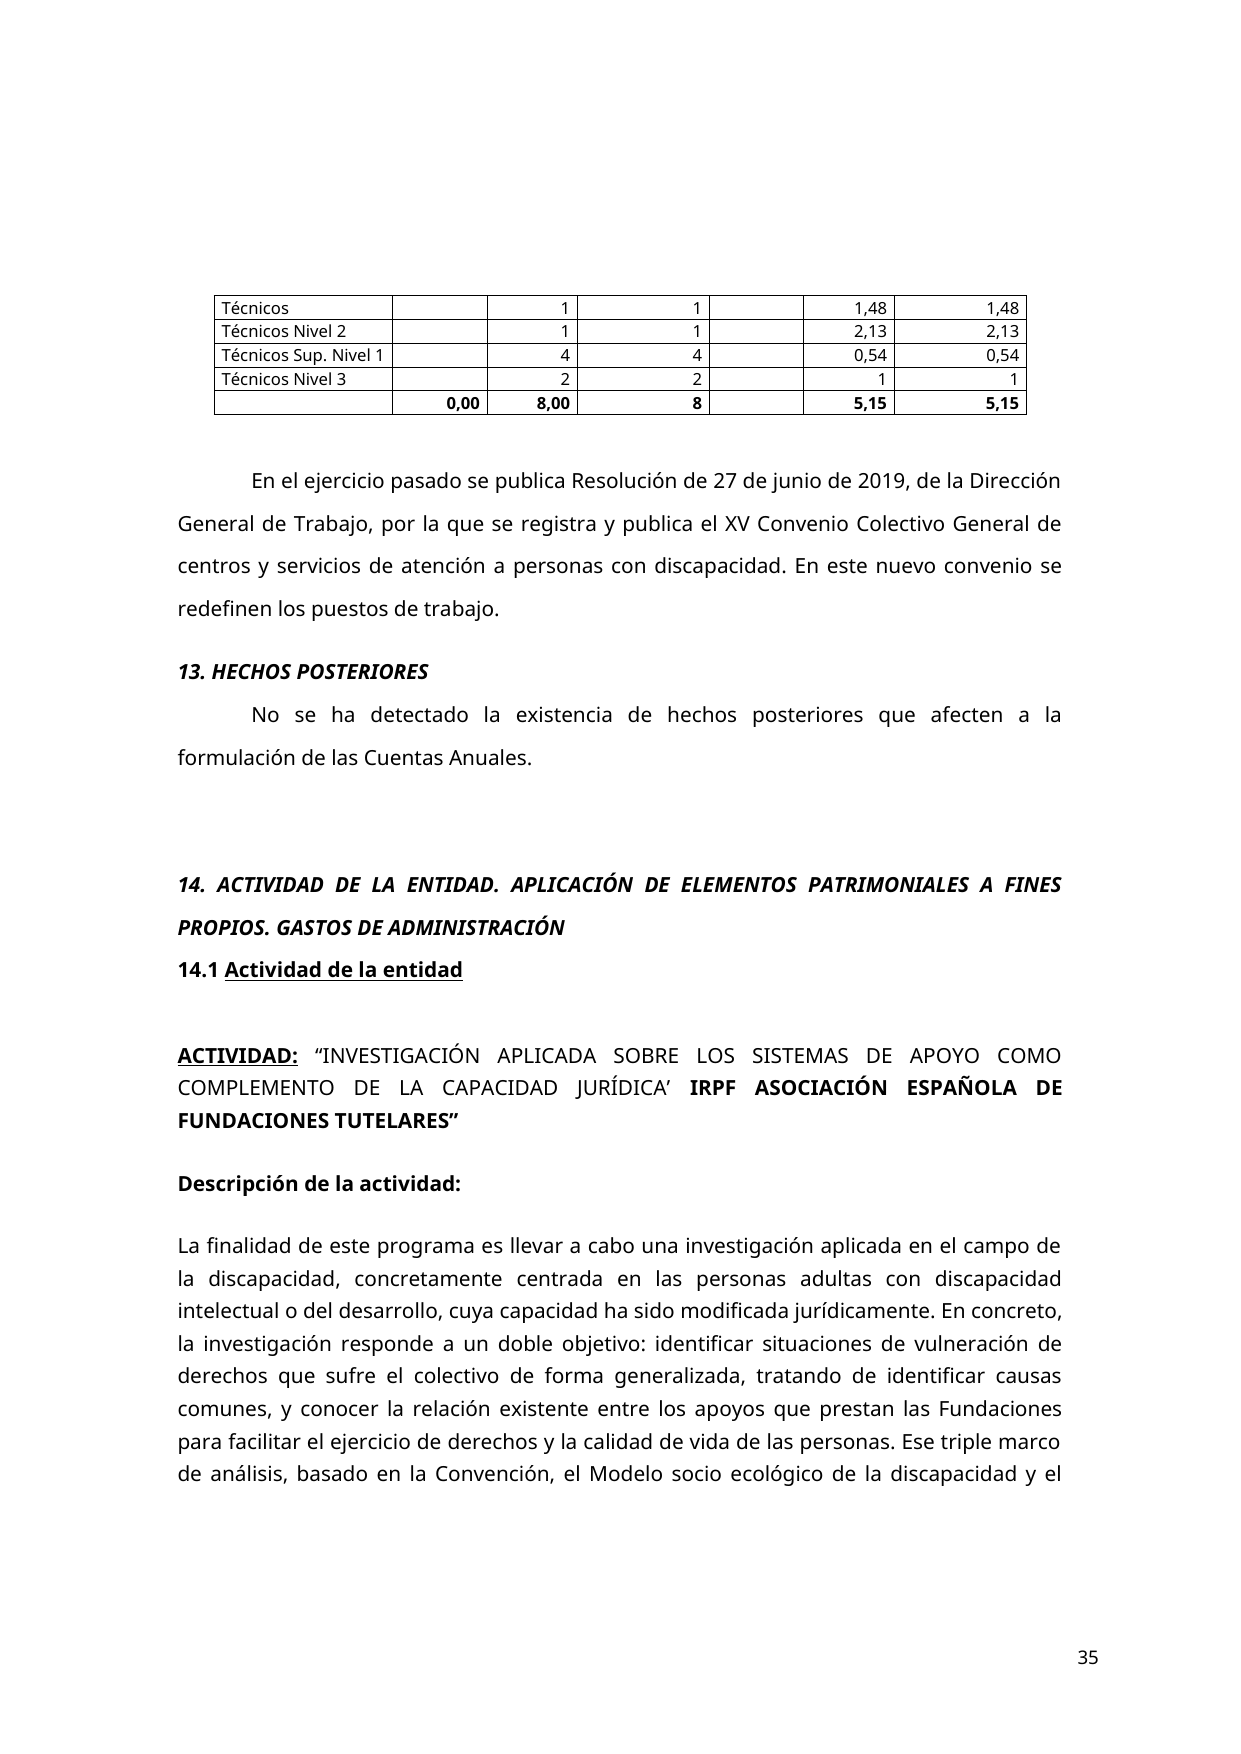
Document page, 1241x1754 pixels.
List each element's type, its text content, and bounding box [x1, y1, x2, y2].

table_cell [710, 344, 803, 367]
table_cell 1 [895, 368, 1026, 390]
table_cell 2,13 [804, 320, 894, 343]
table_cell 5,15 [895, 391, 1026, 414]
table_cell 2 [488, 368, 577, 390]
table_cell [710, 391, 803, 414]
text ACTIVIDAD: “INVESTIGACIÓN APLICADA SOBRE LOS SISTEMAS DE APOYO COMO COMPLEMENTO DE LA CAPACIDAD JURÍDICA’ IRPF ASOCIACIÓN ESPAÑOLA DE FUNDACIONES TUTELARES” [177, 1041, 1063, 1134]
text 13. HECHOS POSTERIORES [177, 657, 1063, 686]
table_cell Técnicos [215, 296, 392, 319]
table_cell 4 [488, 344, 577, 367]
text Descripción de la actividad: [177, 1169, 1063, 1197]
table_cell 1 [804, 368, 894, 390]
table_cell 0,00 [393, 391, 487, 414]
text No se ha detectado la existencia de hechos posteriores que afecten a la formulación de las Cuentas Anuales. [177, 700, 1063, 771]
table_cell 4 [578, 344, 709, 367]
table_cell Técnicos Nivel 2 [215, 320, 392, 343]
table_cell [393, 368, 487, 390]
table_cell [393, 344, 487, 367]
table_cell [215, 391, 392, 414]
table_cell [393, 320, 487, 343]
table_cell [710, 320, 803, 343]
table_cell 0,54 [804, 344, 894, 367]
table_cell Técnicos Nivel 3 [215, 368, 392, 390]
table_cell 0,54 [895, 344, 1026, 367]
table_cell 2,13 [895, 320, 1026, 343]
table_cell [710, 296, 803, 319]
table_cell 2 [578, 368, 709, 390]
table_cell 1,48 [895, 296, 1026, 319]
text 14. ACTIVIDAD DE LA ENTIDAD. APLICACIÓN DE ELEMENTOS PATRIMONIALES A FINES PROPIOS. GASTOS DE ADMINISTRACIÓN [177, 870, 1063, 941]
table_cell 1 [578, 296, 709, 319]
table_cell [393, 296, 487, 319]
table_cell 8,00 [488, 391, 577, 414]
table_cell Técnicos Sup. Nivel 1 [215, 344, 392, 367]
text En el ejercicio pasado se publica Resolución de 27 de junio de 2019, de la Dirección General de Trabajo, por la que se registra y publica el XV Convenio Colectivo General de centros y servicios de atención a personas con discapacidad. En este nuevo convenio se redefinen los puestos de trabajo. [177, 466, 1063, 622]
text La finalidad de este programa es llevar a cabo una investigación aplicada en el campo de la discapacidad, concretamente centrada en las personas adultas con discapacidad intelectual o del desarrollo, cuya capacidad ha sido modificada jurídicamente. En concreto, la investigación responde a un doble objetivo: identificar situaciones de vulneración de derechos que sufre el colectivo de forma generalizada, tratando de identificar causas comunes, y conocer la relación existente entre los apoyos que prestan las Fundaciones para facilitar el ejercicio de derechos y la calidad de vida de las personas. Ese triple marco de análisis, basado en la Convención, el Modelo socio ecológico de la discapacidad y el [177, 1231, 1063, 1488]
table_cell 1,48 [804, 296, 894, 319]
table_cell 1 [488, 320, 577, 343]
table_cell 5,15 [804, 391, 894, 414]
table_cell [710, 368, 803, 390]
table_cell 8 [578, 391, 709, 414]
text 14.1 Actividad de la entidad [177, 956, 1063, 984]
table_cell 1 [578, 320, 709, 343]
table_cell 1 [488, 296, 577, 319]
